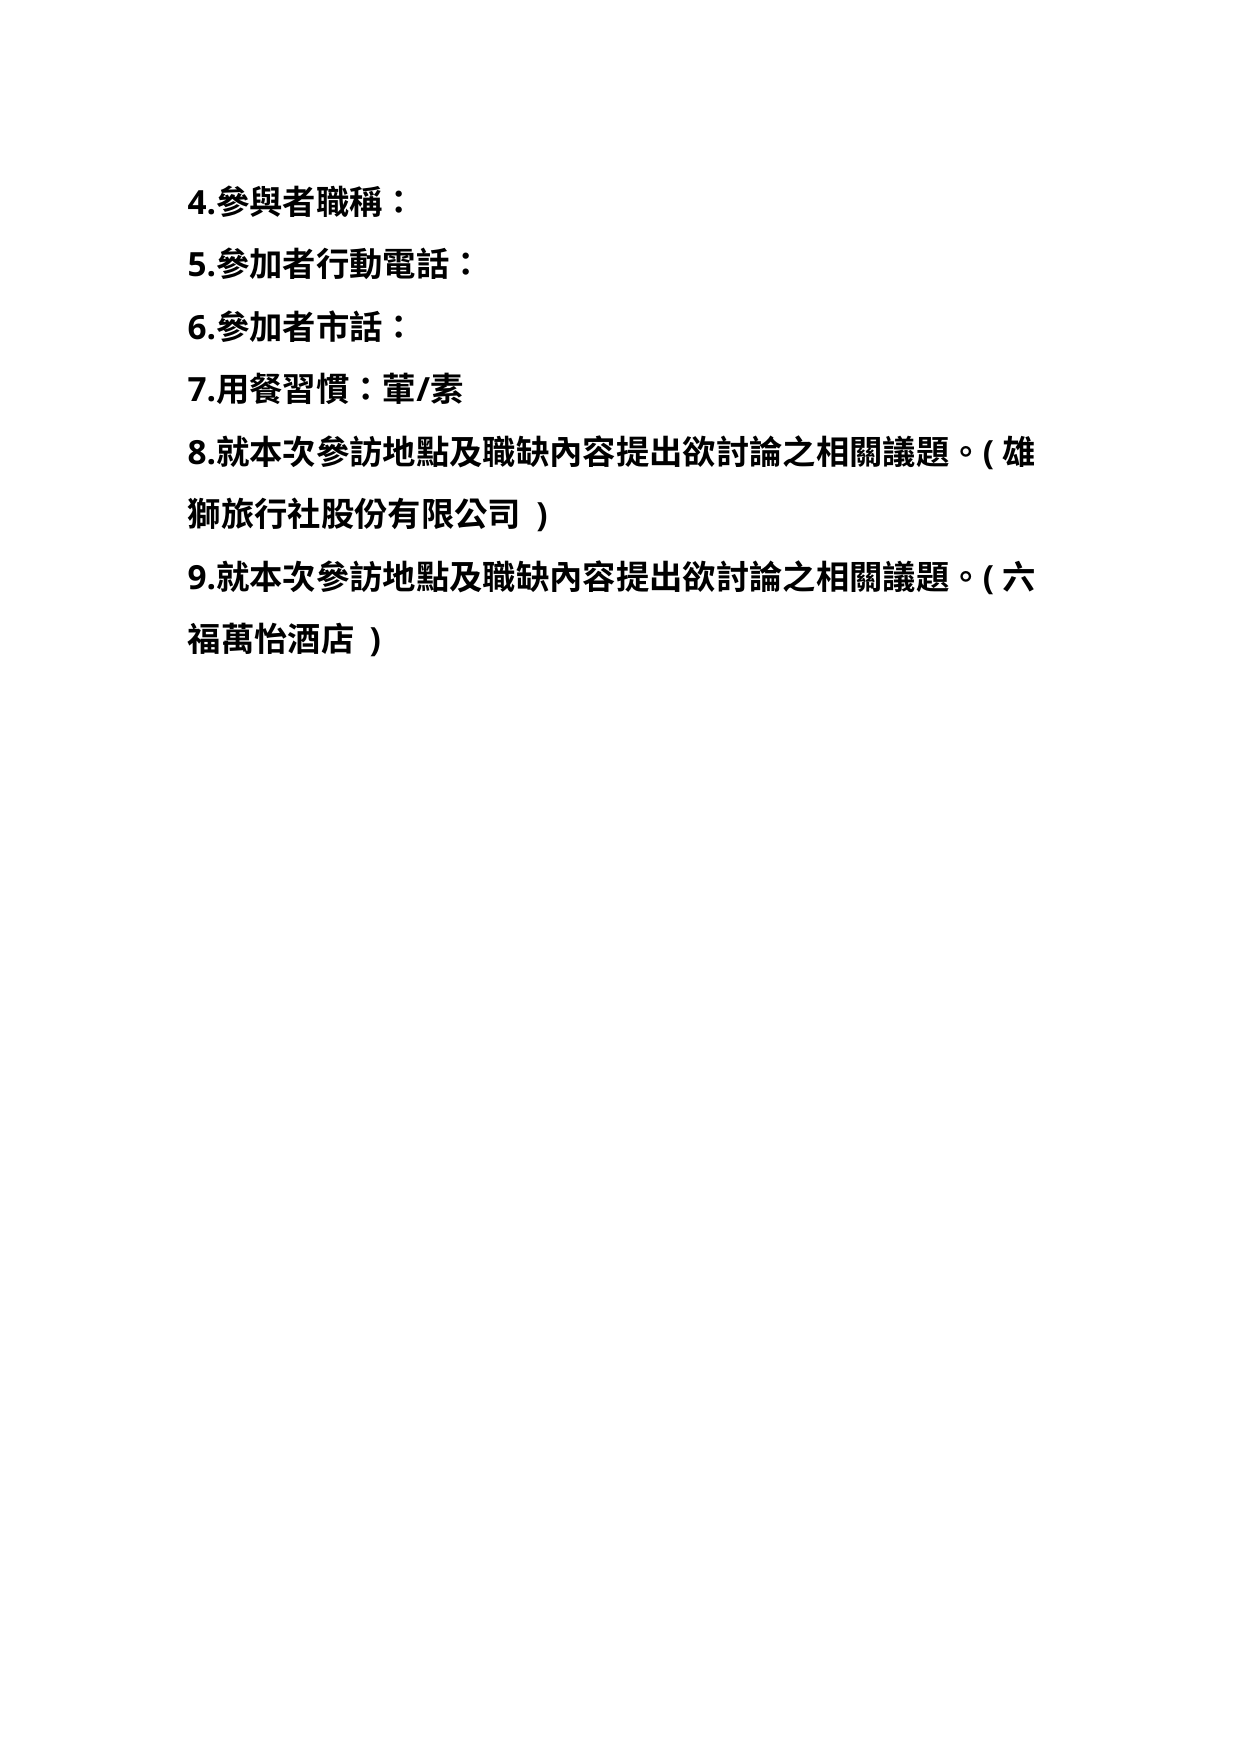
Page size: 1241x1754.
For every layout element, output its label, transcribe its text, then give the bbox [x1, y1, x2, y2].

text 5.參加者行動電話： [187, 221, 1053, 283]
text 9.就本次參訪地點及職缺內容提出欲討論之相關議題。( 六福萬怡酒店 ) [187, 533, 1053, 658]
text 7.用餐習慣：葷/素 [187, 346, 1053, 408]
text 6.參加者市話： [187, 283, 1053, 346]
text 4.參與者職稱： [187, 158, 1053, 221]
text 8.就本次參訪地點及職缺內容提出欲討論之相關議題。( 雄獅旅行社股份有限公司 ) [187, 408, 1053, 533]
